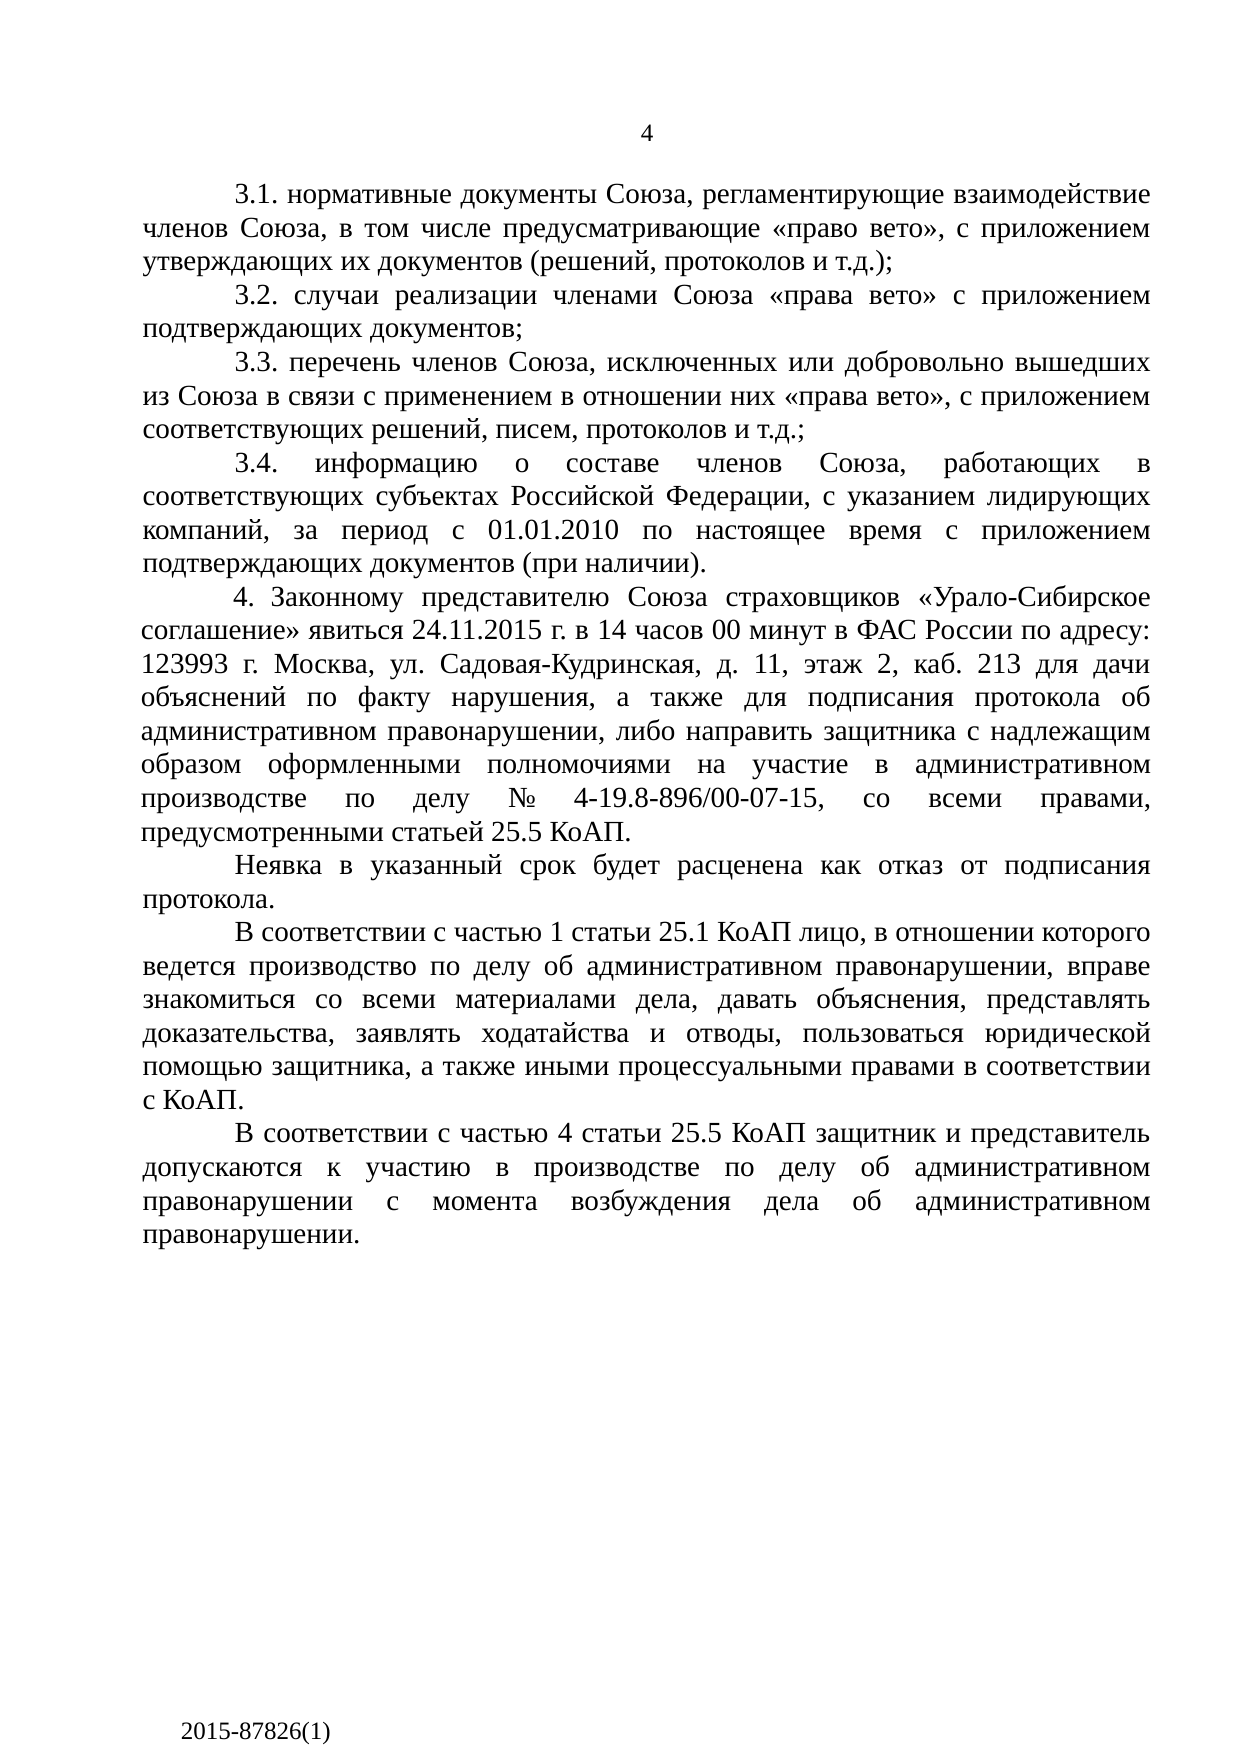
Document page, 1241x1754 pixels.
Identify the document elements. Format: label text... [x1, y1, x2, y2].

text 3.4. информацию о составе членов Союза, работающих в соответствующих субъектах Российской Федерации, с указанием лидирующих компаний, за период с 01.01.2010 по настоящее время с приложением подтверждающих документов (при наличии). [142, 445, 1152, 579]
list Законному представителю Союза страховщиков «Урало-Сибирское соглашение» явиться 24.11.2015 г. в 14 часов 00 минут в ФАС России по адресу: 123993 г. Москва, ул. Садовая-Кудринская, д. 11, этаж 2, каб. 213 для дачи объяснений по факту нарушения, а также для подписания протокола об административном правонарушении, либо направить защитника с надлежащим образом оформленными полномочиями на участие в административном производстве по делу № 4-19.8-896/00-07-15, со всеми правами, предусмотренными статьей 25.5 КоАП. [141, 579, 1152, 847]
text Неявка в указанный срок будет расценена как отказ от подписания протокола. [142, 847, 1152, 914]
text 3.2. случаи реализации членами Союза «права вето» с приложением подтверждающих документов; [142, 277, 1152, 344]
text 3.1. нормативные документы Союза, регламентирующие взаимодействие членов Союза, в том числе предусматривающие «право вето», с приложением утверждающих их документов (решений, протоколов и т.д.); [142, 176, 1152, 277]
text 3.3. перечень членов Союза, исключенных или добровольно вышедших из Союза в связи с применением в отношении них «права вето», с приложением соответствующих решений, писем, протоколов и т.д.; [142, 344, 1152, 445]
text В соответствии с частью 1 статьи 25.1 КоАП лицо, в отношении которого ведется производство по делу об административном правонарушении, вправе знакомиться со всеми материалами дела, давать объяснения, представлять доказательства, заявлять ходатайства и отводы, пользоваться юридической помощью защитника, а также иными процессуальными правами в соответствии с КоАП. [142, 914, 1152, 1116]
text В соответствии с частью 4 статьи 25.5 КоАП защитник и представитель допускаются к участию в производстве по делу об административном правонарушении с момента возбуждения дела об административном правонарушении. [142, 1116, 1152, 1250]
